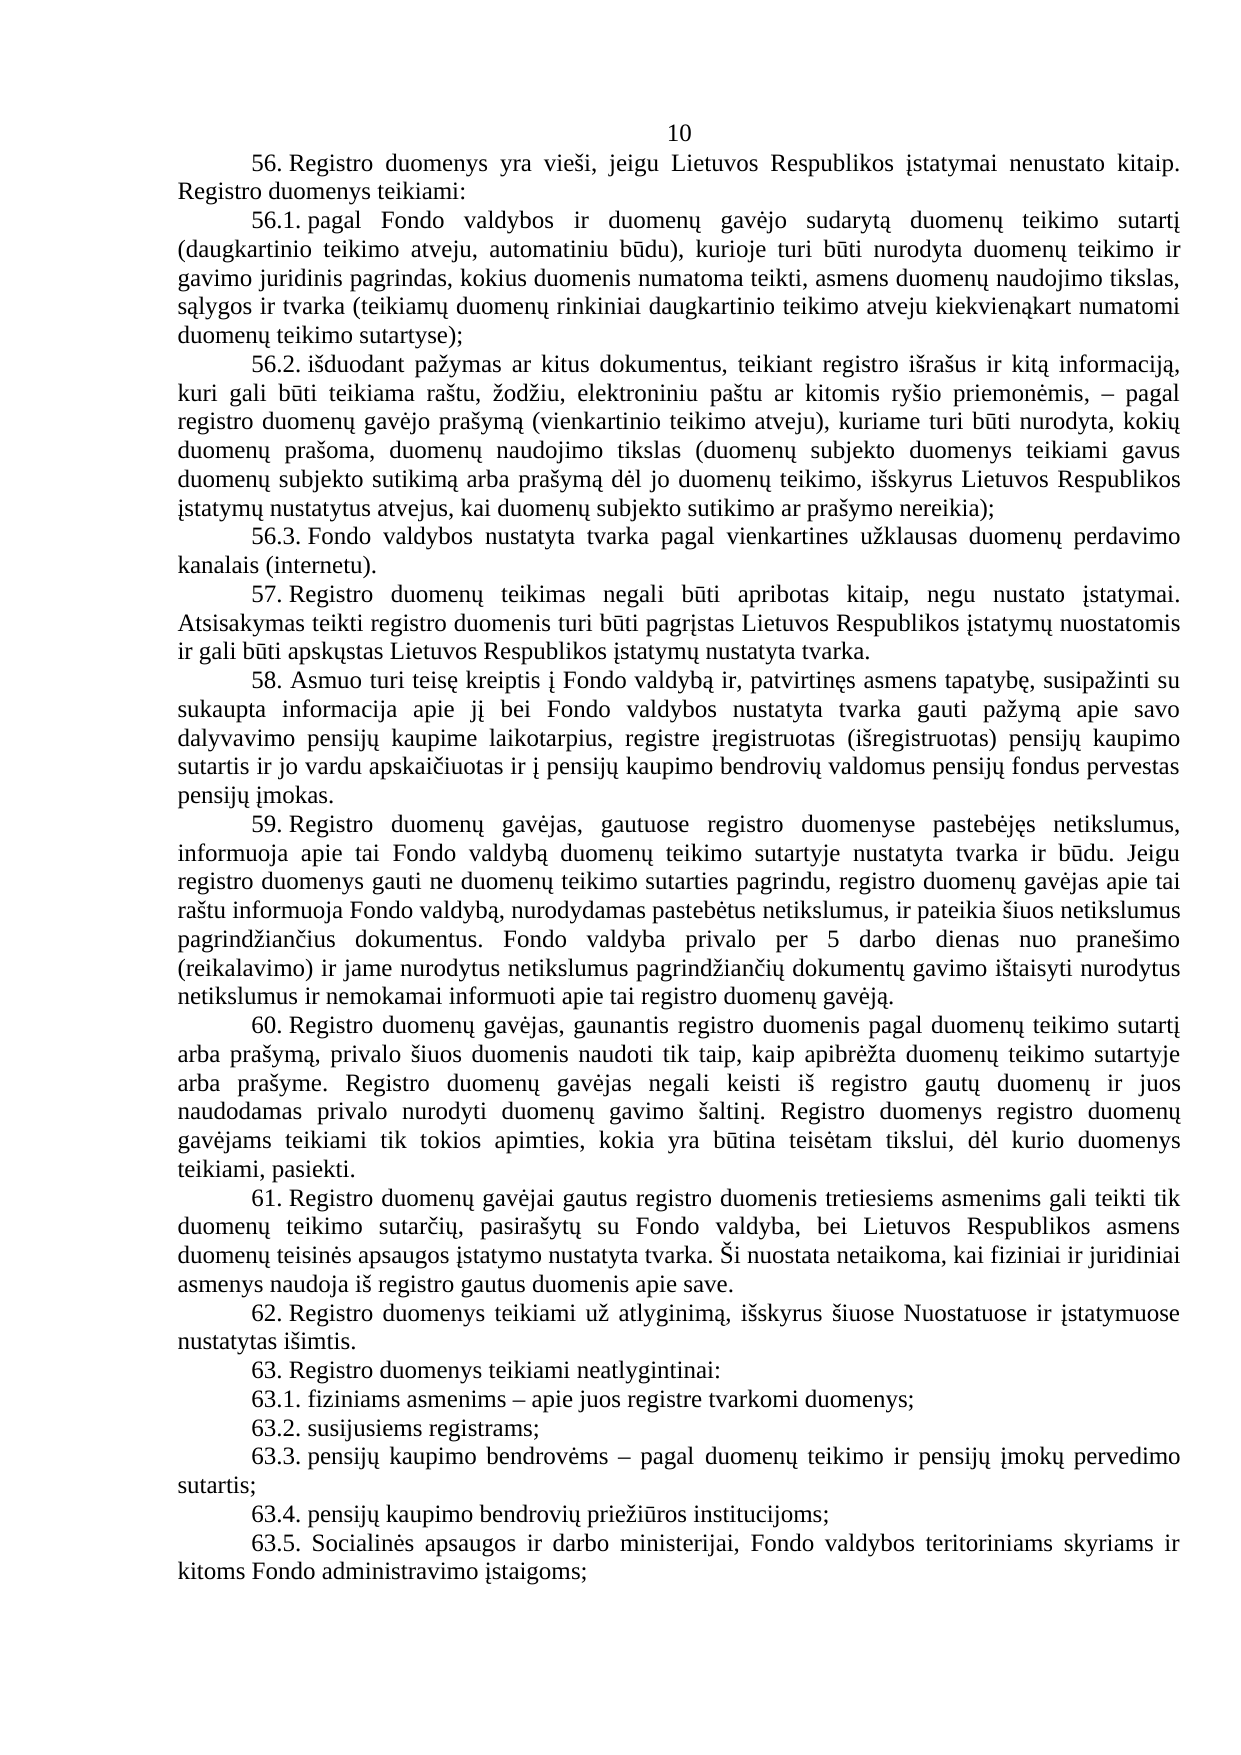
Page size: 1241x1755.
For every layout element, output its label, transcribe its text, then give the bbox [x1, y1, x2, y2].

text 63.1. fiziniams asmenims – apie juos registre tvarkomi duomenys; [177, 1384, 1181, 1413]
text 56.2. išduodant pažymas ar kitus dokumentus, teikiant registro išrašus ir kitą informaciją, kuri gali būti teikiama raštu, žodžiu, elektroniniu paštu ar kitomis ryšio priemonėmis, – pagal registro duomenų gavėjo prašymą (vienkartinio teikimo atveju), kuriame turi būti nurodyta, kokių duomenų prašoma, duomenų naudojimo tikslas (duomenų subjekto duomenys teikiami gavus duomenų subjekto sutikimą arba prašymą dėl jo duomenų teikimo, išskyrus Lietuvos Respublikos įstatymų nustatytus atvejus, kai duomenų subjekto sutikimo ar prašymo nereikia); [177, 349, 1181, 521]
text 61. Registro duomenų gavėjai gautus registro duomenis tretiesiems asmenims gali teikti tik duomenų teikimo sutarčių, pasirašytų su Fondo valdyba, bei Lietuvos Respublikos asmens duomenų teisinės apsaugos įstatymo nustatyta tvarka. Ši nuostata netaikoma, kai fiziniai ir juridiniai asmenys naudoja iš registro gautus duomenis apie save. [177, 1183, 1181, 1298]
text 63.5. Socialinės apsaugos ir darbo ministerijai, Fondo valdybos teritoriniams skyriams ir kitoms Fondo administravimo įstaigoms; [177, 1528, 1181, 1585]
text 63.2. susijusiems registrams; [177, 1413, 1181, 1441]
text 56. Registro duomenys yra vieši, jeigu Lietuvos Respublikos įstatymai nenustato kitaip. Registro duomenys teikiami: [177, 148, 1181, 205]
text 63.3. pensijų kaupimo bendrovėms – pagal duomenų teikimo ir pensijų įmokų pervedimo sutartis; [177, 1441, 1181, 1499]
text 63.4. pensijų kaupimo bendrovių priežiūros institucijoms; [177, 1499, 1181, 1528]
text 60. Registro duomenų gavėjas, gaunantis registro duomenis pagal duomenų teikimo sutartį arba prašymą, privalo šiuos duomenis naudoti tik taip, kaip apibrėžta duomenų teikimo sutartyje arba prašyme. Registro duomenų gavėjas negali keisti iš registro gautų duomenų ir juos naudodamas privalo nurodyti duomenų gavimo šaltinį. Registro duomenys registro duomenų gavėjams teikiami tik tokios apimties, kokia yra būtina teisėtam tikslui, dėl kurio duomenys teikiami, pasiekti. [177, 1010, 1181, 1183]
text 63. Registro duomenys teikiami neatlygintinai: [177, 1355, 1181, 1384]
text 59. Registro duomenų gavėjas, gautuose registro duomenyse pastebėjęs netikslumus, informuoja apie tai Fondo valdybą duomenų teikimo sutartyje nustatyta tvarka ir būdu. Jeigu registro duomenys gauti ne duomenų teikimo sutarties pagrindu, registro duomenų gavėjas apie tai raštu informuoja Fondo valdybą, nurodydamas pastebėtus netikslumus, ir pateikia šiuos netikslumus pagrindžiančius dokumentus. Fondo valdyba privalo per 5 darbo dienas nuo pranešimo (reikalavimo) ir jame nurodytus netikslumus pagrindžiančių dokumentų gavimo ištaisyti nurodytus netikslumus ir nemokamai informuoti apie tai registro duomenų gavėją. [177, 809, 1181, 1010]
text 58. Asmuo turi teisę kreiptis į Fondo valdybą ir, patvirtinęs asmens tapatybę, susipažinti su sukaupta informacija apie jį bei Fondo valdybos nustatyta tvarka gauti pažymą apie savo dalyvavimo pensijų kaupime laikotarpius, registre įregistruotas (išregistruotas) pensijų kaupimo sutartis ir jo vardu apskaičiuotas ir į pensijų kaupimo bendrovių valdomus pensijų fondus pervestas pensijų įmokas. [177, 665, 1181, 809]
text 56.1. pagal Fondo valdybos ir duomenų gavėjo sudarytą duomenų teikimo sutartį (daugkartinio teikimo atveju, automatiniu būdu), kurioje turi būti nurodyta duomenų teikimo ir gavimo juridinis pagrindas, kokius duomenis numatoma teikti, asmens duomenų naudojimo tikslas, sąlygos ir tvarka (teikiamų duomenų rinkiniai daugkartinio teikimo atveju kiekvienąkart numatomi duomenų teikimo sutartyse); [177, 205, 1181, 349]
text 62. Registro duomenys teikiami už atlyginimą, išskyrus šiuose Nuostatuose ir įstatymuose nustatytas išimtis. [177, 1298, 1181, 1355]
text 57. Registro duomenų teikimas negali būti apribotas kitaip, negu nustato įstatymai. Atsisakymas teikti registro duomenis turi būti pagrįstas Lietuvos Respublikos įstatymų nuostatomis ir gali būti apskųstas Lietuvos Respublikos įstatymų nustatyta tvarka. [177, 579, 1181, 665]
text 56.3. Fondo valdybos nustatyta tvarka pagal vienkartines užklausas duomenų perdavimo kanalais (internetu). [177, 521, 1181, 579]
